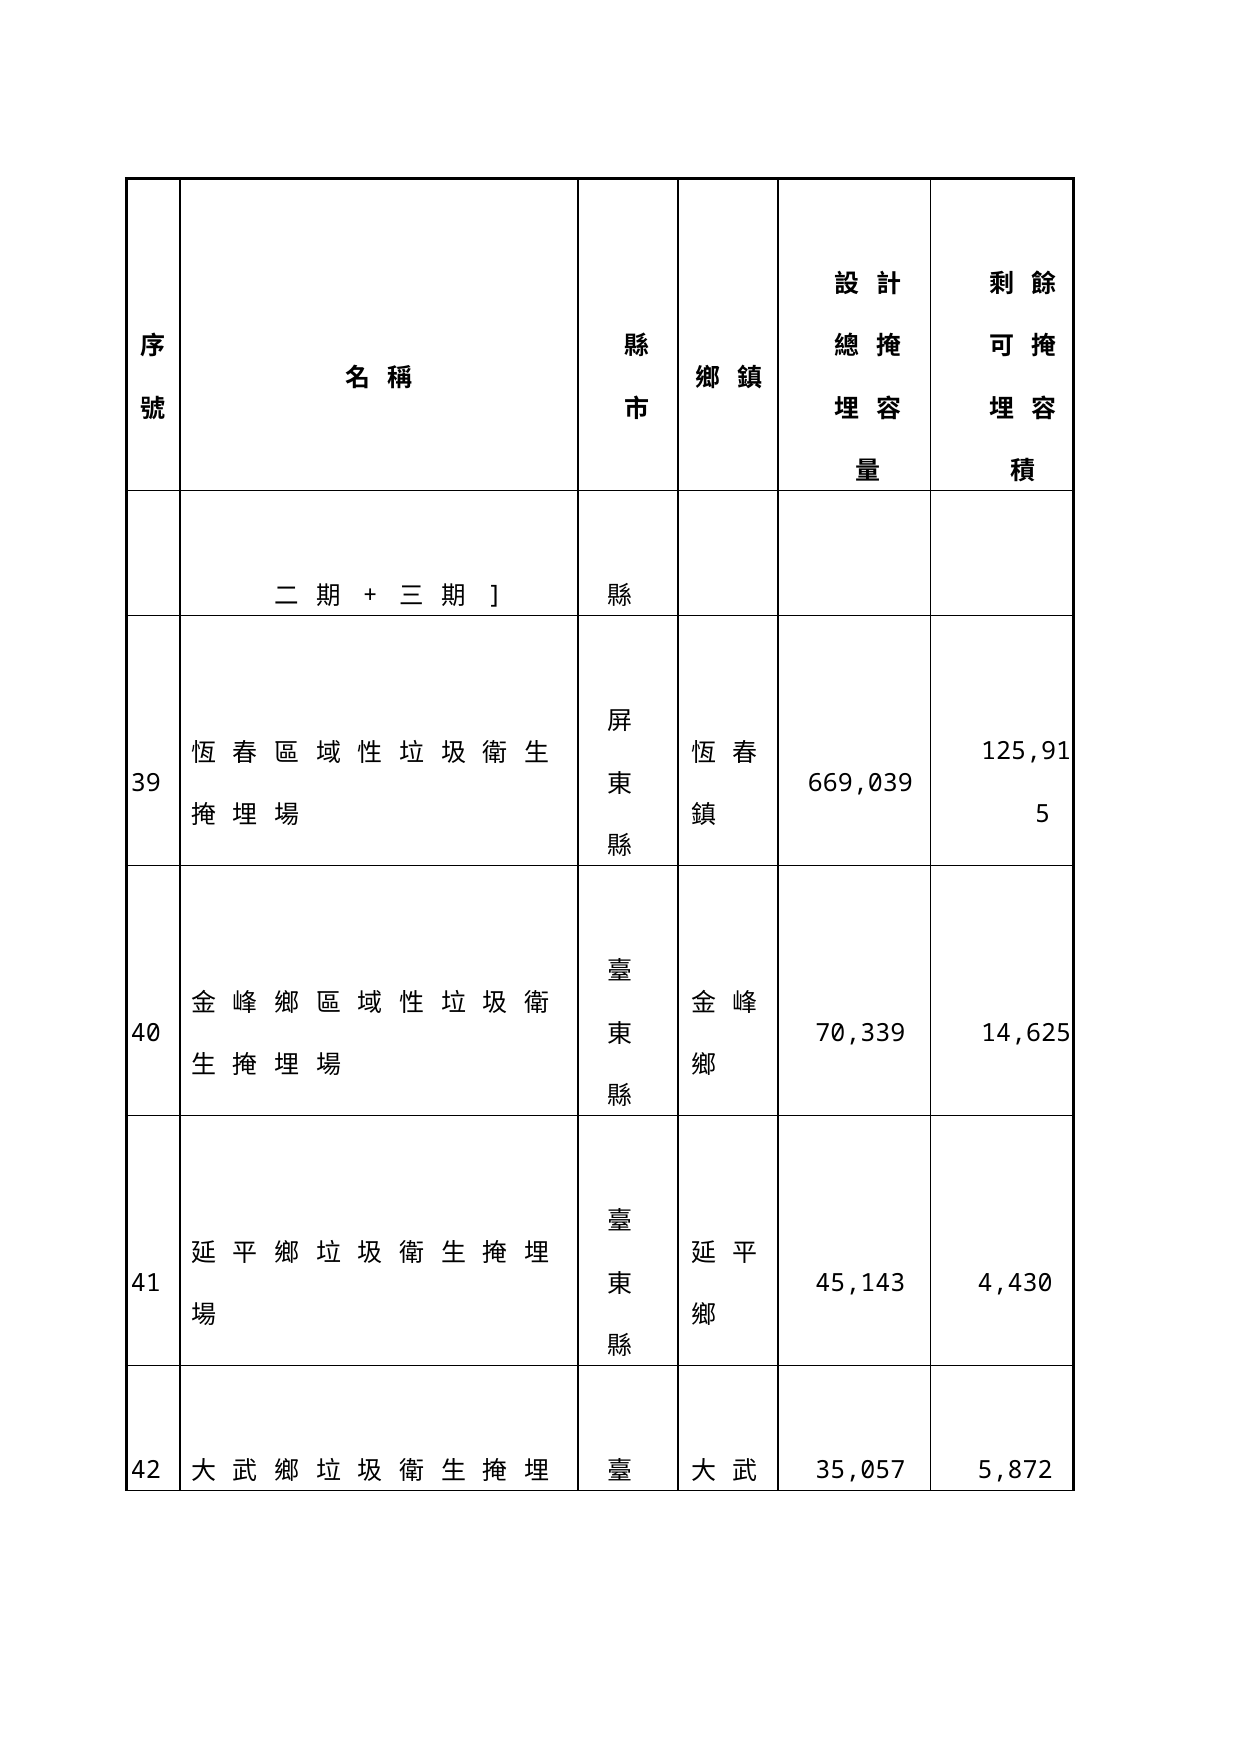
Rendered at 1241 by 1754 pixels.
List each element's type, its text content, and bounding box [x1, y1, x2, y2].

table_cell 金峰鄉區域性垃圾衛生掩埋場 [181, 866, 577, 1115]
table_cell 縣 [579, 491, 677, 615]
table_cell 14,625 [931, 866, 1072, 1115]
table_cell 大武鄉垃圾衛生掩埋 [181, 1366, 577, 1490]
table_cell 39 [128, 616, 179, 865]
table_header 縣市 [579, 180, 677, 490]
table_cell 45,143 [779, 1116, 930, 1365]
table_cell 42 [128, 1366, 179, 1490]
table_header 剩餘可掩埋容積 [931, 180, 1072, 490]
table_cell 大武 [679, 1366, 777, 1490]
table_cell 5,872 [931, 1366, 1072, 1490]
table_cell 延平鄉垃圾衛生掩埋場 [181, 1116, 577, 1365]
table_cell 恆春鎮 [679, 616, 777, 865]
table_header 鄉鎮 [679, 180, 777, 490]
table_cell [128, 491, 179, 615]
table_cell 35,057 [779, 1366, 930, 1490]
table_header 序號 [128, 180, 179, 490]
table_cell 金峰鄉 [679, 866, 777, 1115]
table_cell 669,039 [779, 616, 930, 865]
table_cell 40 [128, 866, 179, 1115]
table_cell 恆春區域性垃圾衛生掩埋場 [181, 616, 577, 865]
table_header 設計總掩埋容量 [779, 180, 930, 490]
table_cell 41 [128, 1116, 179, 1365]
table_cell 二期+三期] [181, 491, 577, 615]
table_cell 延平鄉 [679, 1116, 777, 1365]
table_header 名稱 [181, 180, 577, 490]
table_cell [779, 491, 930, 615]
table_cell 臺東縣 [579, 1116, 677, 1365]
table_cell 臺 [579, 1366, 677, 1490]
table_cell 4,430 [931, 1116, 1072, 1365]
table_cell 臺東縣 [579, 866, 677, 1115]
table_cell [679, 491, 777, 615]
table_cell 125,915 [931, 616, 1072, 865]
table_cell 70,339 [779, 866, 930, 1115]
table_cell [931, 491, 1072, 615]
table_cell 屏東縣 [579, 616, 677, 865]
